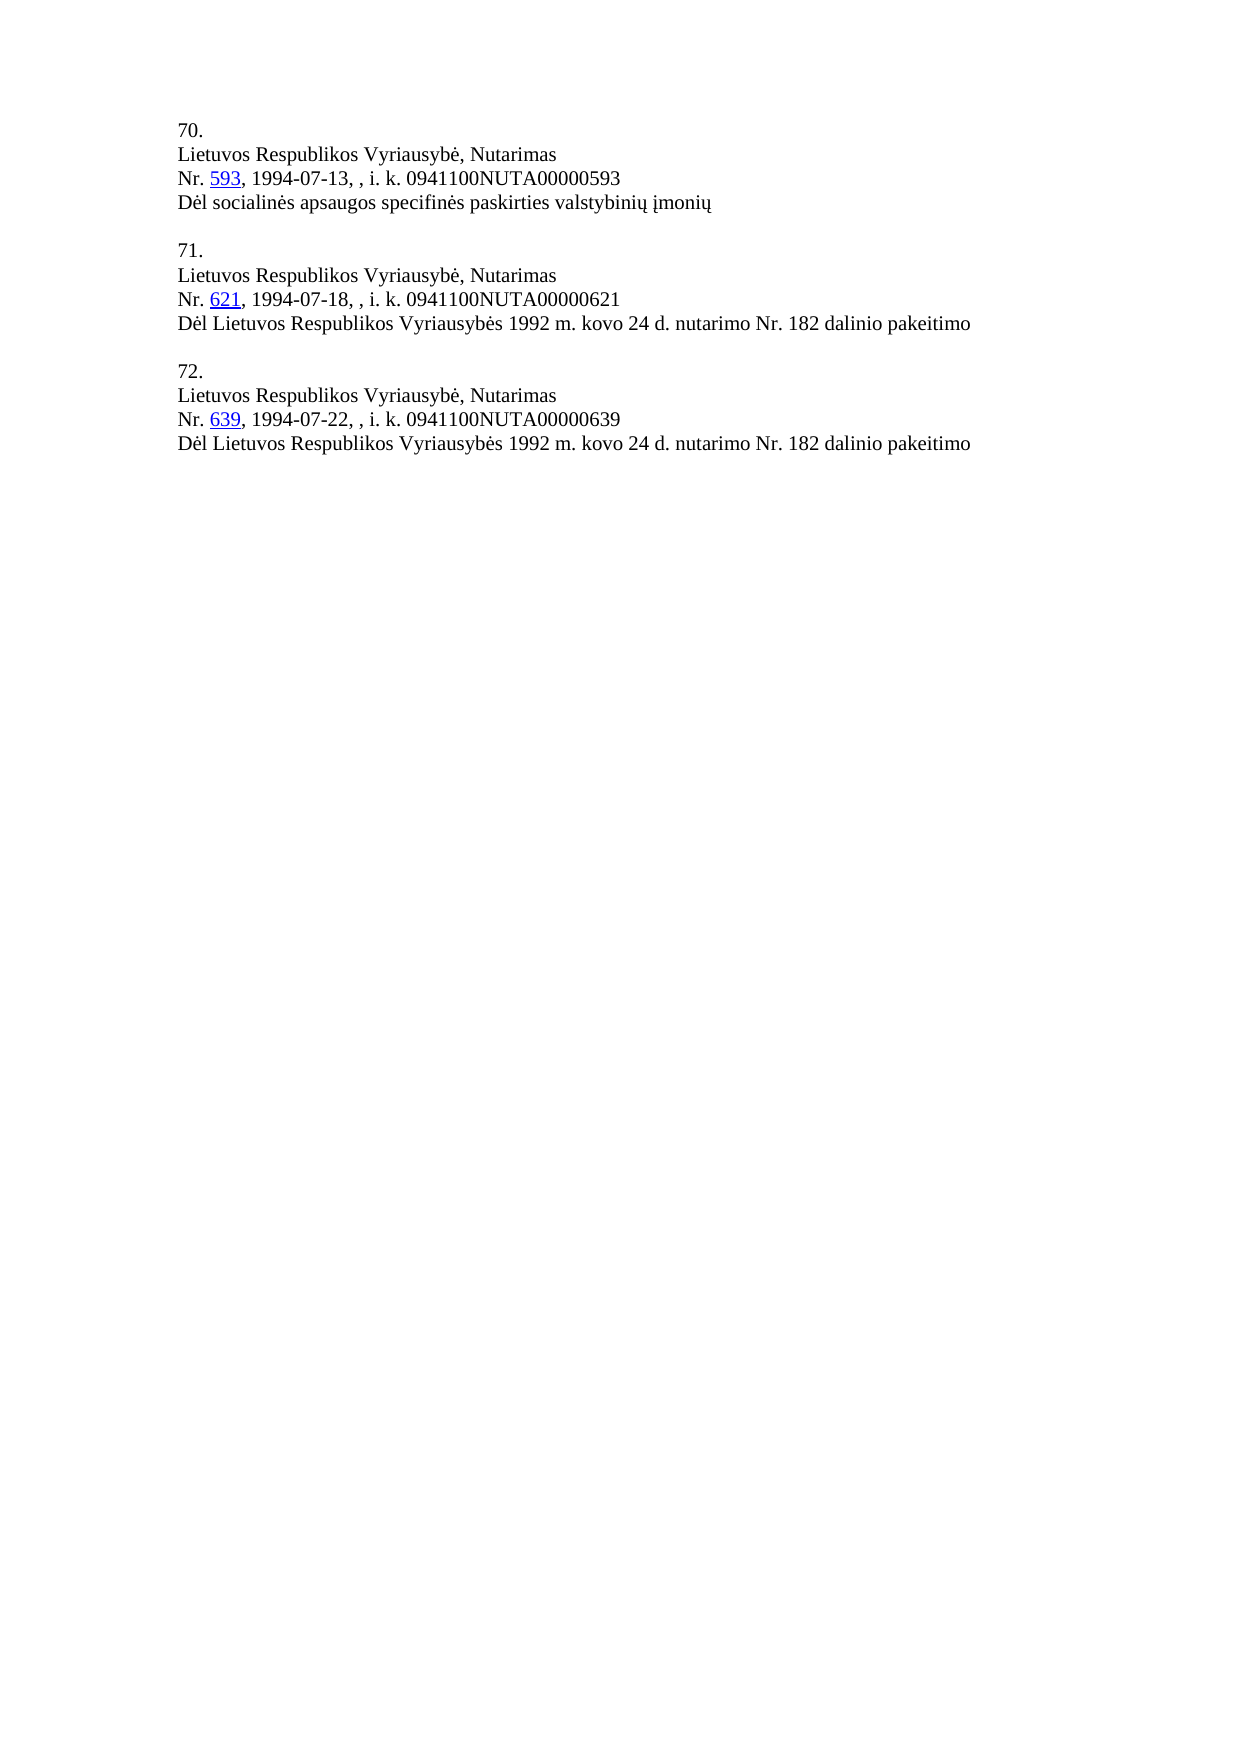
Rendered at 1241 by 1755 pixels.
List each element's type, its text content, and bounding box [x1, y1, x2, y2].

text Lietuvos Respublikos Vyriausybė, Nutarimas [177, 383, 1181, 407]
text Dėl Lietuvos Respublikos Vyriausybės 1992 m. kovo 24 d. nutarimo Nr. 182 dalinio pakeitimo [177, 311, 1181, 335]
text Dėl Lietuvos Respublikos Vyriausybės 1992 m. kovo 24 d. nutarimo Nr. 182 dalinio pakeitimo [177, 431, 1181, 455]
text Lietuvos Respublikos Vyriausybė, Nutarimas [177, 262, 1181, 287]
text 70. [177, 118, 1181, 142]
text 72. [177, 359, 1181, 383]
text Dėl socialinės apsaugos specifinės paskirties valstybinių įmonių [177, 190, 1181, 214]
text Lietuvos Respublikos Vyriausybė, Nutarimas [177, 142, 1181, 166]
text Nr. 639, 1994-07-22, , i. k. 0941100NUTA00000639 [177, 407, 1181, 431]
text Nr. 621, 1994-07-18, , i. k. 0941100NUTA00000621 [177, 287, 1181, 311]
text Nr. 593, 1994-07-13, , i. k. 0941100NUTA00000593 [177, 166, 1181, 190]
text 71. [177, 238, 1181, 262]
